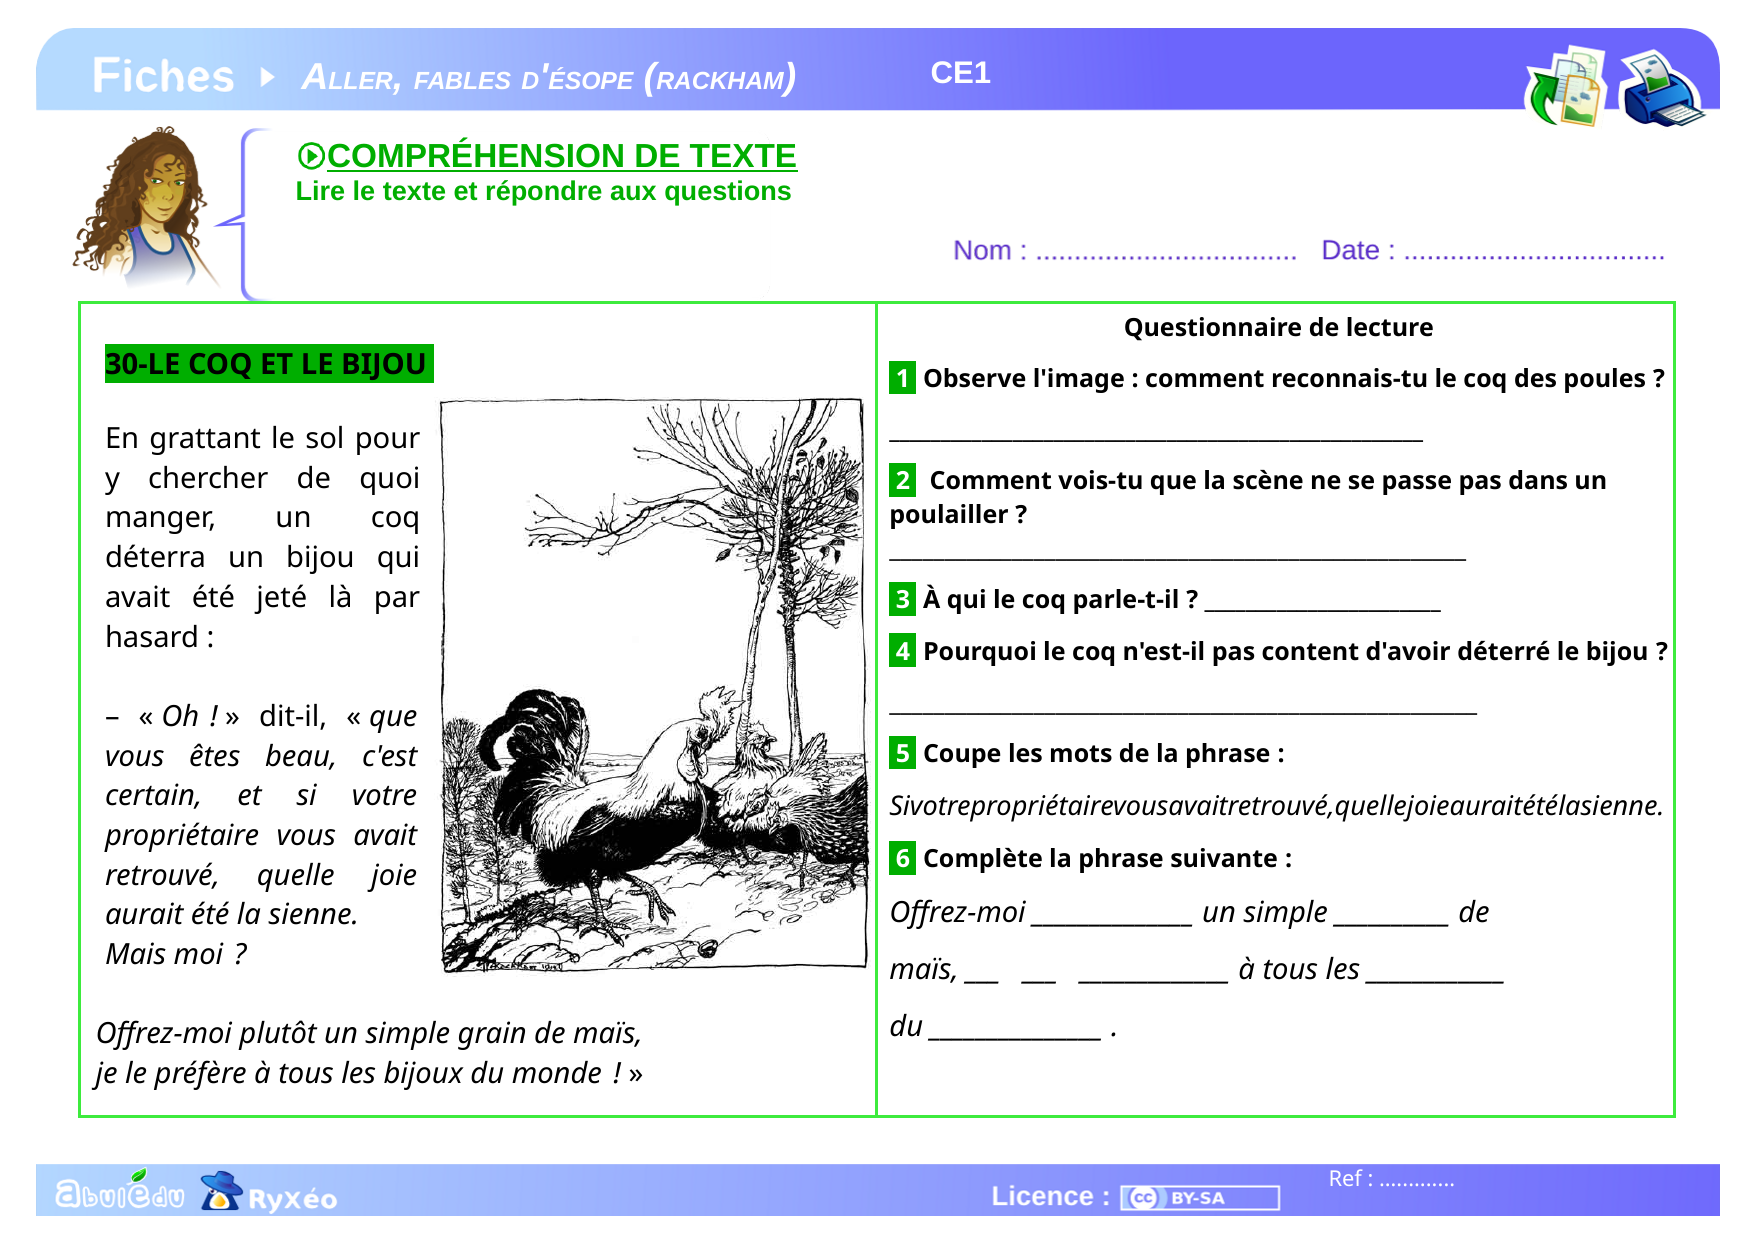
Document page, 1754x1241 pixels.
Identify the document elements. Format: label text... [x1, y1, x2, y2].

picture [296, 140, 326, 171]
picture [476, 220, 1277, 301]
table_header Questionnaire de lecture 1 Observe l'image : comment reconnais-tu le coq des poules ? ____________________________________________________ 2 Comment vois-tu que la scène ne se passe pas dans un poulailler ? ____________________________________________________ 3 À qui le coq parle-t-il ? _______________________ 4 Pourquoi le coq n'est-il pas content d'avoir déterré le bijou ? _____________________________________________________ 5 Coupe les mots de la phrase : Sivotrepropriétairevousavaitretrouvé,quellejoieauraitétélasienne. 6 Complète la phrase suivante : Offrez-moi ______________ un simple __________ de maïs, ___ ___ _____________ à tous les ____________ du _______________ . [878, 304, 1673, 1115]
table_header 30-LE COQ ET LE BIJOU En grattant le sol pour y chercher de quoi manger, un coq déterra un bijou qui avait été jeté là par hasard : – « Oh ! » dit-il, « que vous êtes beau, c'est certain, et si votre propriétaire vous avait retrouvé, quelle joie aurait été la sienne. Mais moi ? Offrez-moi plutôt un simple grain de maïs, je le préfère à tous les bijoux du monde ! » [81, 304, 875, 1115]
picture [434, 383, 875, 980]
